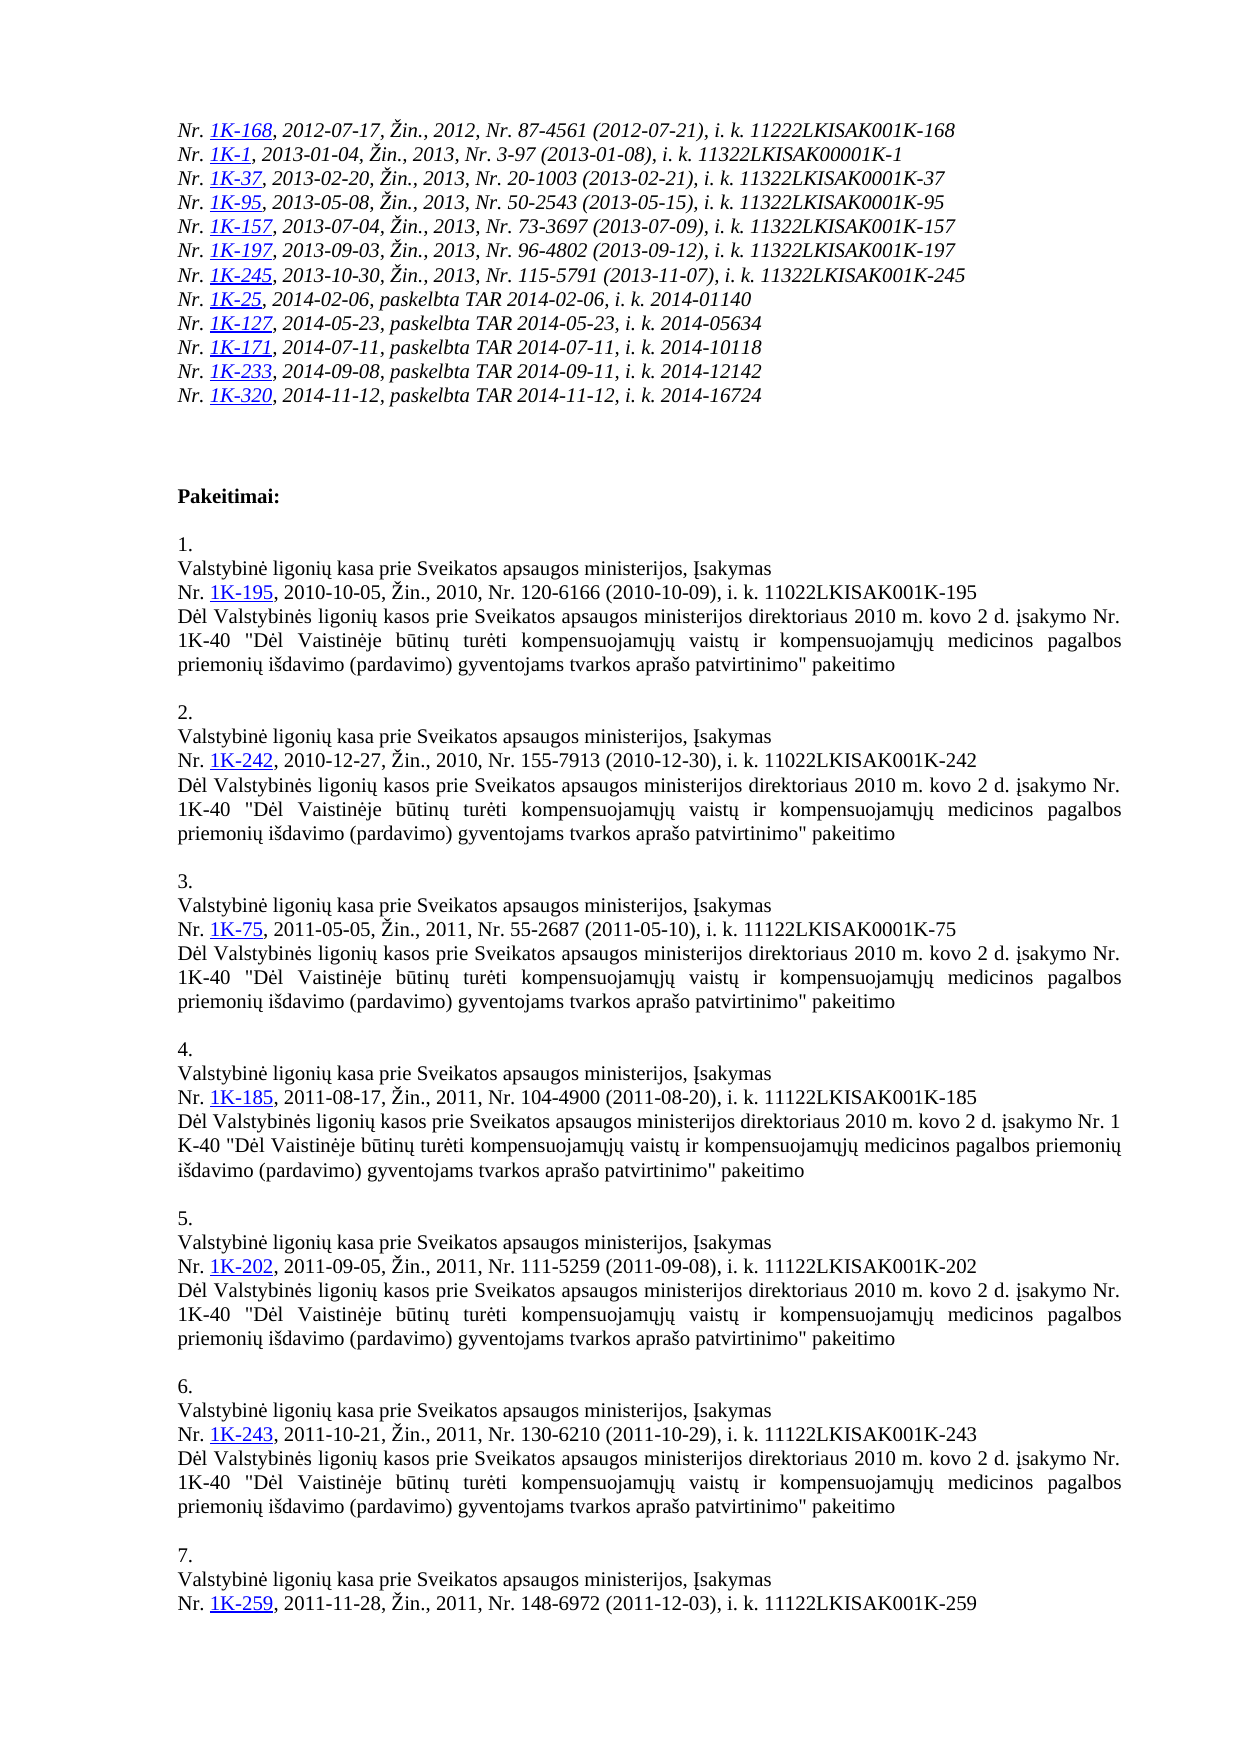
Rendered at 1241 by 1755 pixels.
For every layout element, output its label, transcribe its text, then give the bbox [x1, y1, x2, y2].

text Valstybinė ligonių kasa prie Sveikatos apsaugos ministerijos, Įsakymas [177, 556, 1122, 580]
text Dėl Valstybinės ligonių kasos prie Sveikatos apsaugos ministerijos direktoriaus 2010 m. kovo 2 d. įsakymo Nr. 1K-40 "Dėl Vaistinėje būtinų turėti kompensuojamųjų vaistų ir kompensuojamųjų medicinos pagalbos priemonių išdavimo (pardavimo) gyventojams tvarkos aprašo patvirtinimo" pakeitimo [177, 772, 1122, 845]
text 1. [177, 532, 1122, 556]
text Nr. 1K-171, 2014-07-11, paskelbta TAR 2014-07-11, i. k. 2014-10118 [177, 335, 1122, 359]
text Nr. 1K-243, 2011-10-21, Žin., 2011, Nr. 130-6210 (2011-10-29), i. k. 11122LKISAK001K-243 [177, 1422, 1122, 1446]
text Dėl Valstybinės ligonių kasos prie Sveikatos apsaugos ministerijos direktoriaus 2010 m. kovo 2 d. įsakymo Nr. 1K-40 "Dėl Vaistinėje būtinų turėti kompensuojamųjų vaistų ir kompensuojamųjų medicinos pagalbos priemonių išdavimo (pardavimo) gyventojams tvarkos aprašo patvirtinimo" pakeitimo [177, 604, 1122, 676]
text Dėl Valstybinės ligonių kasos prie Sveikatos apsaugos ministerijos direktoriaus 2010 m. kovo 2 d. įsakymo Nr. 1 K-40 "Dėl Vaistinėje būtinų turėti kompensuojamųjų vaistų ir kompensuojamųjų medicinos pagalbos priemonių išdavimo (pardavimo) gyventojams tvarkos aprašo patvirtinimo" pakeitimo [177, 1109, 1122, 1182]
text Nr. 1K-245, 2013-10-30, Žin., 2013, Nr. 115-5791 (2013-11-07), i. k. 11322LKISAK001K-245 [177, 262, 1122, 287]
text Nr. 1K-95, 2013-05-08, Žin., 2013, Nr. 50-2543 (2013-05-15), i. k. 11322LKISAK0001K-95 [177, 190, 1122, 214]
text Nr. 1K-320, 2014-11-12, paskelbta TAR 2014-11-12, i. k. 2014-16724 [177, 383, 1122, 407]
text Dėl Valstybinės ligonių kasos prie Sveikatos apsaugos ministerijos direktoriaus 2010 m. kovo 2 d. įsakymo Nr. 1K-40 "Dėl Vaistinėje būtinų turėti kompensuojamųjų vaistų ir kompensuojamųjų medicinos pagalbos priemonių išdavimo (pardavimo) gyventojams tvarkos aprašo patvirtinimo" pakeitimo [177, 1278, 1122, 1350]
text 4. [177, 1037, 1122, 1061]
text Pakeitimai: [177, 484, 1122, 508]
text Dėl Valstybinės ligonių kasos prie Sveikatos apsaugos ministerijos direktoriaus 2010 m. kovo 2 d. įsakymo Nr. 1K-40 "Dėl Vaistinėje būtinų turėti kompensuojamųjų vaistų ir kompensuojamųjų medicinos pagalbos priemonių išdavimo (pardavimo) gyventojams tvarkos aprašo patvirtinimo" pakeitimo [177, 941, 1122, 1013]
text Dėl Valstybinės ligonių kasos prie Sveikatos apsaugos ministerijos direktoriaus 2010 m. kovo 2 d. įsakymo Nr. 1K-40 "Dėl Vaistinėje būtinų turėti kompensuojamųjų vaistų ir kompensuojamųjų medicinos pagalbos priemonių išdavimo (pardavimo) gyventojams tvarkos aprašo patvirtinimo" pakeitimo [177, 1446, 1122, 1518]
text Valstybinė ligonių kasa prie Sveikatos apsaugos ministerijos, Įsakymas [177, 724, 1122, 748]
text Nr. 1K-259, 2011-11-28, Žin., 2011, Nr. 148-6972 (2011-12-03), i. k. 11122LKISAK001K-259 [177, 1591, 1122, 1615]
text Nr. 1K-168, 2012-07-17, Žin., 2012, Nr. 87-4561 (2012-07-21), i. k. 11222LKISAK001K-168 [177, 118, 1122, 142]
text Nr. 1K-242, 2010-12-27, Žin., 2010, Nr. 155-7913 (2010-12-30), i. k. 11022LKISAK001K-242 [177, 748, 1122, 772]
text Nr. 1K-202, 2011-09-05, Žin., 2011, Nr. 111-5259 (2011-09-08), i. k. 11122LKISAK001K-202 [177, 1254, 1122, 1278]
text Valstybinė ligonių kasa prie Sveikatos apsaugos ministerijos, Įsakymas [177, 893, 1122, 917]
text Nr. 1K-197, 2013-09-03, Žin., 2013, Nr. 96-4802 (2013-09-12), i. k. 11322LKISAK001K-197 [177, 238, 1122, 262]
text 3. [177, 869, 1122, 893]
text Nr. 1K-1, 2013-01-04, Žin., 2013, Nr. 3-97 (2013-01-08), i. k. 11322LKISAK00001K-1 [177, 142, 1122, 166]
text Nr. 1K-195, 2010-10-05, Žin., 2010, Nr. 120-6166 (2010-10-09), i. k. 11022LKISAK001K-195 [177, 580, 1122, 604]
text Valstybinė ligonių kasa prie Sveikatos apsaugos ministerijos, Įsakymas [177, 1398, 1122, 1422]
text Valstybinė ligonių kasa prie Sveikatos apsaugos ministerijos, Įsakymas [177, 1567, 1122, 1591]
text Nr. 1K-75, 2011-05-05, Žin., 2011, Nr. 55-2687 (2011-05-10), i. k. 11122LKISAK0001K-75 [177, 917, 1122, 941]
text Valstybinė ligonių kasa prie Sveikatos apsaugos ministerijos, Įsakymas [177, 1230, 1122, 1254]
text Valstybinė ligonių kasa prie Sveikatos apsaugos ministerijos, Įsakymas [177, 1061, 1122, 1085]
text Nr. 1K-157, 2013-07-04, Žin., 2013, Nr. 73-3697 (2013-07-09), i. k. 11322LKISAK001K-157 [177, 214, 1122, 238]
text 7. [177, 1542, 1122, 1567]
text Nr. 1K-185, 2011-08-17, Žin., 2011, Nr. 104-4900 (2011-08-20), i. k. 11122LKISAK001K-185 [177, 1085, 1122, 1109]
text Nr. 1K-233, 2014-09-08, paskelbta TAR 2014-09-11, i. k. 2014-12142 [177, 359, 1122, 383]
text 2. [177, 700, 1122, 724]
text 6. [177, 1374, 1122, 1398]
text Nr. 1K-25, 2014-02-06, paskelbta TAR 2014-02-06, i. k. 2014-01140 [177, 287, 1122, 311]
text 5. [177, 1206, 1122, 1230]
text Nr. 1K-37, 2013-02-20, Žin., 2013, Nr. 20-1003 (2013-02-21), i. k. 11322LKISAK0001K-37 [177, 166, 1122, 190]
text Nr. 1K-127, 2014-05-23, paskelbta TAR 2014-05-23, i. k. 2014-05634 [177, 311, 1122, 335]
